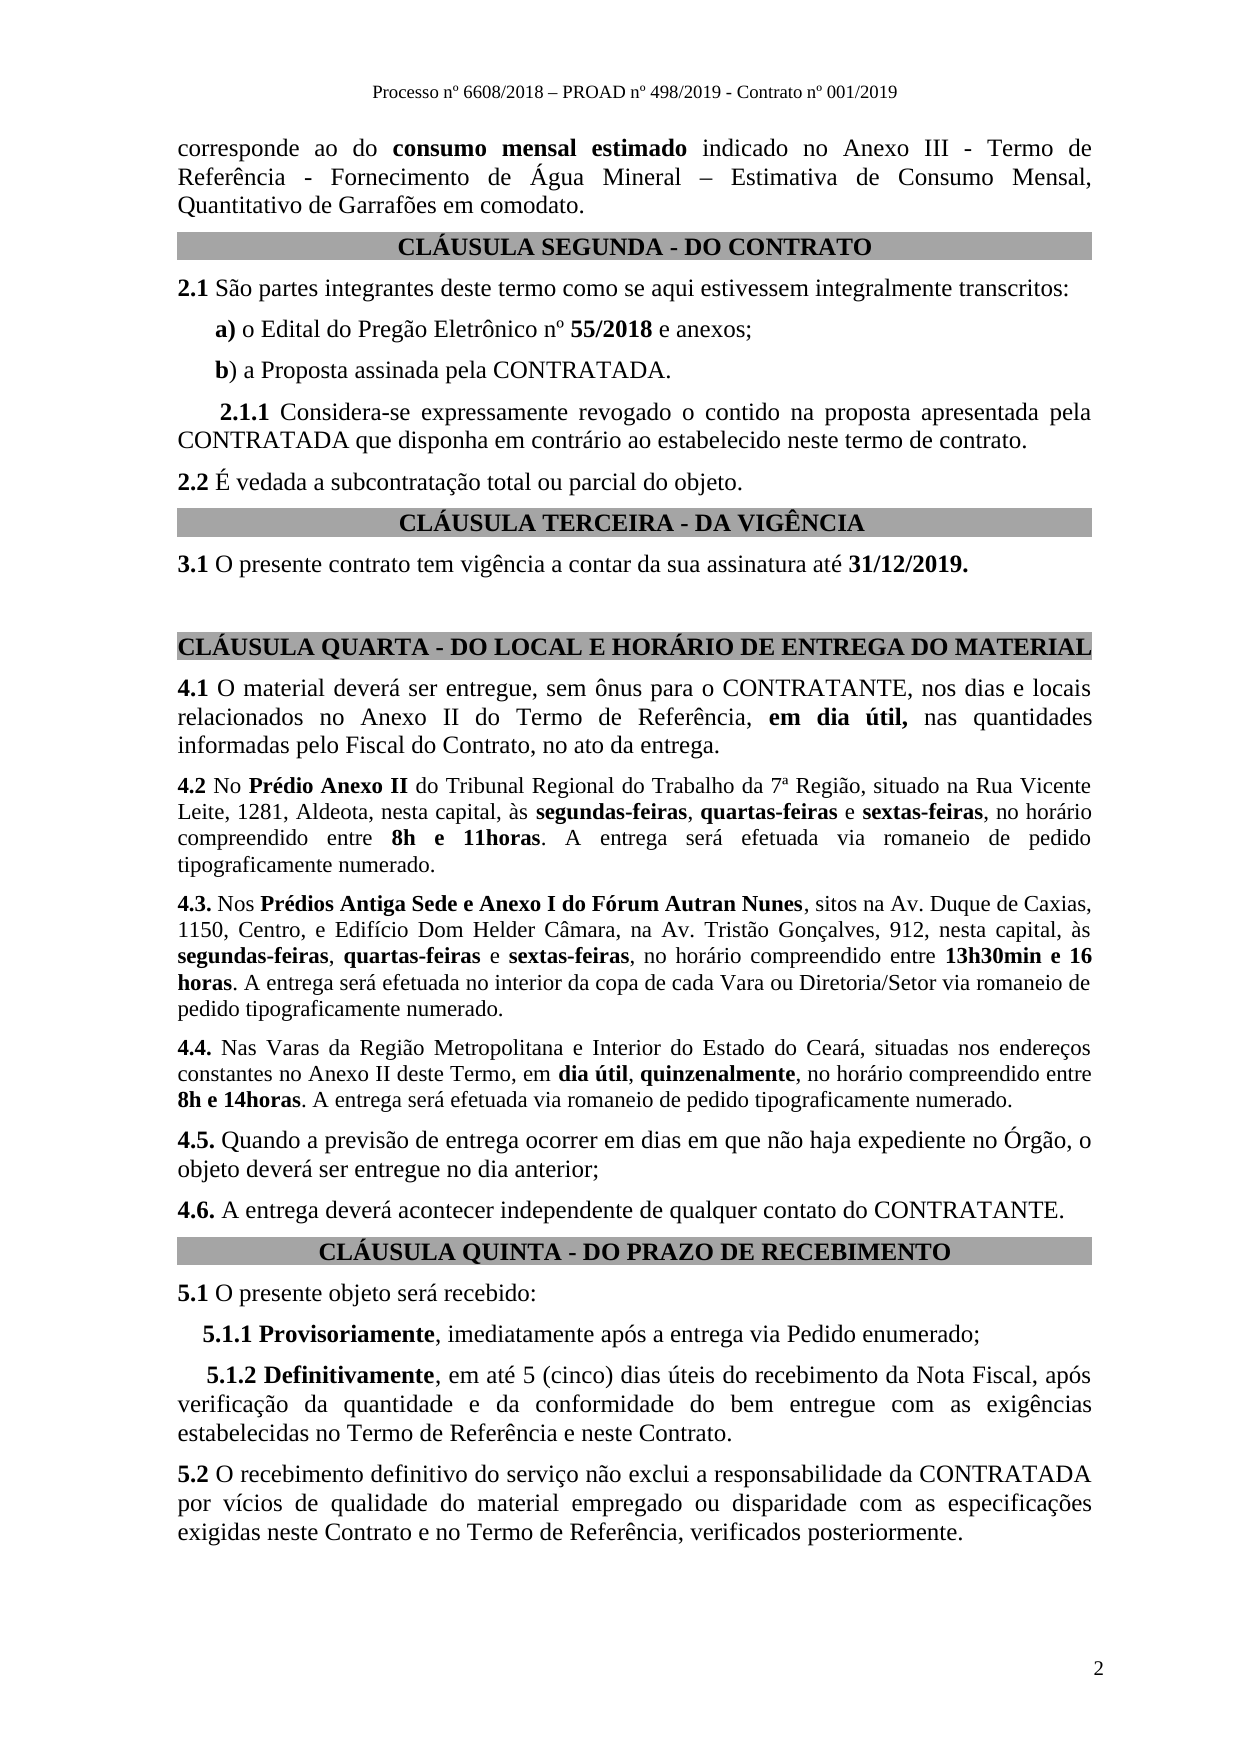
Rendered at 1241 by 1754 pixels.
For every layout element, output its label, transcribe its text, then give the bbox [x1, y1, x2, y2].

text 4.3. Nos Prédios Antiga Sede e Anexo I do Fórum Autran Nunes, sitos na Av. Duque de Caxias, 1150, Centro, e Edifício Dom Helder Câmara, na Av. Tristão Gonçalves, 912, nesta capital, às segundas-feiras, quartas-feiras e sextas-feiras, no horário compreendido entre 13h30min e 16 horas. A entrega será efetuada no interior da copa de cada Vara ou Diretoria/Setor via romaneio de pedido tipograficamente numerado. [177, 889, 1092, 1021]
text 4.6. A entrega deverá acontecer independente de qualquer contato do CONTRATANTE. [177, 1195, 1092, 1224]
text 5.1.1 Provisoriamente, imediatamente após a entrega via Pedido enumerado; [177, 1319, 1092, 1348]
text 5.1 O presente objeto será recebido: [177, 1278, 1092, 1307]
text a) o Edital do Pregão Eletrônico nº 55/2018 e anexos; [177, 314, 1092, 343]
text CLÁUSULA SEGUNDA - DO CONTRATO [177, 232, 1092, 260]
text 3.1 O presente contrato tem vigência a contar da sua assinatura até 31/12/2019. [177, 549, 1092, 578]
text 4.2 No Prédio Anexo II do Tribunal Regional do Trabalho da 7ª Região, situado na Rua Vicente Leite, 1281, Aldeota, nesta capital, às segundas-feiras, quartas-feiras e sextas-feiras, no horário compreendido entre 8h e 11horas. A entrega será efetuada via romaneio de pedido tipograficamente numerado. [177, 772, 1092, 877]
text 4.5. Quando a previsão de entrega ocorrer em dias em que não haja expediente no Órgão, o objeto deverá ser entregue no dia anterior; [177, 1125, 1092, 1183]
text CLÁUSULA TERCEIRA - DA VIGÊNCIA [177, 508, 1092, 537]
text 2.2 É vedada a subcontratação total ou parcial do objeto. [177, 467, 1092, 495]
text 5.2 O recebimento definitivo do serviço não exclui a responsabilidade da CONTRATADA por vícios de qualidade do material empregado ou disparidade com as especificações exigidas neste Contrato e no Termo de Referência, verificados posteriormente. [177, 1459, 1092, 1545]
text 5.1.2 Definitivamente, em até 5 (cinco) dias úteis do recebimento da Nota Fiscal, após verificação da quantidade e da conformidade do bem entregue com as exigências estabelecidas no Termo de Referência e neste Contrato. [177, 1360, 1092, 1447]
text 2.1.1 Considera-se expressamente revogado o contido na proposta apresentada pela CONTRATADA que disponha em contrário ao estabelecido neste termo de contrato. [177, 397, 1092, 454]
subtitle 2.1 São partes integrantes deste termo como se aqui estivessem integralmente transcritos: [177, 273, 1092, 302]
text corresponde ao do consumo mensal estimado indicado no Anexo III - Termo de Referência - Fornecimento de Água Mineral – Estimativa de Consumo Mensal, Quantitativo de Garrafões em comodato. [177, 133, 1092, 219]
text CLÁUSULA QUARTA - DO LOCAL E HORÁRIO DE ENTREGA DO MATERIAL [177, 632, 1092, 660]
subtitle CLÁUSULA QUINTA - DO PRAZO DE RECEBIMENTO [177, 1237, 1092, 1265]
text b) a Proposta assinada pela CONTRATADA. [177, 355, 1092, 384]
text 4.1 O material deverá ser entregue, sem ônus para o CONTRATANTE, nos dias e locais relacionados no Anexo II do Termo de Referência, em dia útil, nas quantidades informadas pelo Fiscal do Contrato, no ato da entrega. [177, 673, 1092, 759]
text 4.4. Nas Varas da Região Metropolitana e Interior do Estado do Ceará, situadas nos endereços constantes no Anexo II deste Termo, em dia útil, quinzenalmente, no horário compreendido entre 8h e 14horas. A entrega será efetuada via romaneio de pedido tipograficamente numerado. [177, 1034, 1092, 1113]
